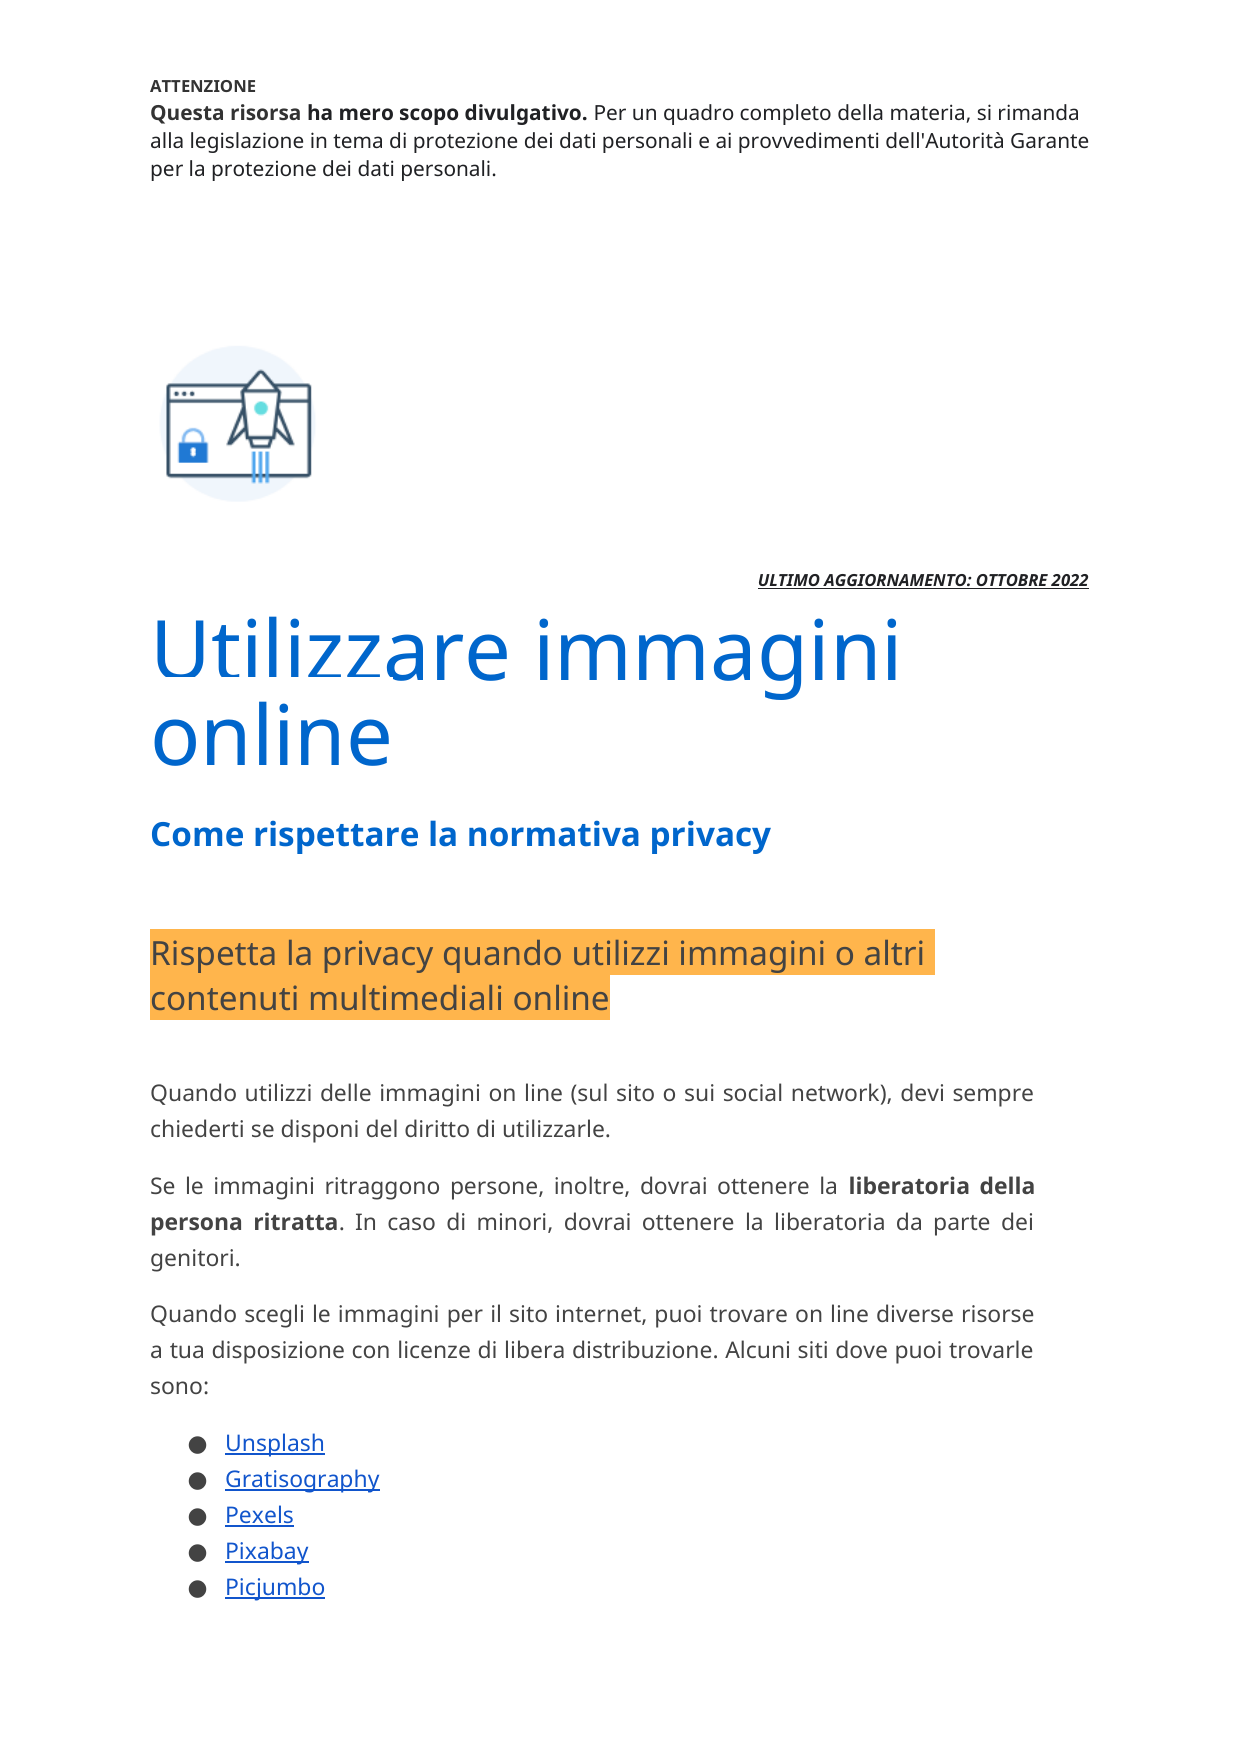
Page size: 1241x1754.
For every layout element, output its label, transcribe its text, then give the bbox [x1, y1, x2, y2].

picture [150, 335, 328, 513]
list Pixabay [187, 1535, 1035, 1566]
text Quando utilizzi delle immagini on line (sul sito o sui social network), devi sempre chiederti se disponi del diritto di utilizzarle. [150, 1077, 1035, 1144]
list Unsplash [187, 1427, 1035, 1458]
subtitle Rispetta la privacy quando utilizzi immagini o altri contenuti multimediali online [150, 929, 1078, 1020]
list Gratisography [187, 1463, 1035, 1494]
title Utilizzare immagini online [150, 591, 1078, 790]
subtitle Come rispettare la normativa privacy [150, 811, 919, 856]
text Quando scegli le immagini per il sito internet, puoi trovare on line diverse risorse a tua disposizione con licenze di libera distribuzione. Alcuni siti dove puoi trovarle sono: [150, 1298, 1035, 1401]
text Se le immagini ritraggono persone, inoltre, dovrai ottenere la liberatoria della persona ritratta. In caso di minori, dovrai ottenere la liberatoria da parte dei genitori. [150, 1170, 1035, 1273]
list Picjumbo [187, 1571, 1035, 1602]
text ULTIMO AGGIORNAMENTO: OTTOBRE 2022 [150, 271, 1090, 591]
list Pexels [187, 1499, 1035, 1530]
